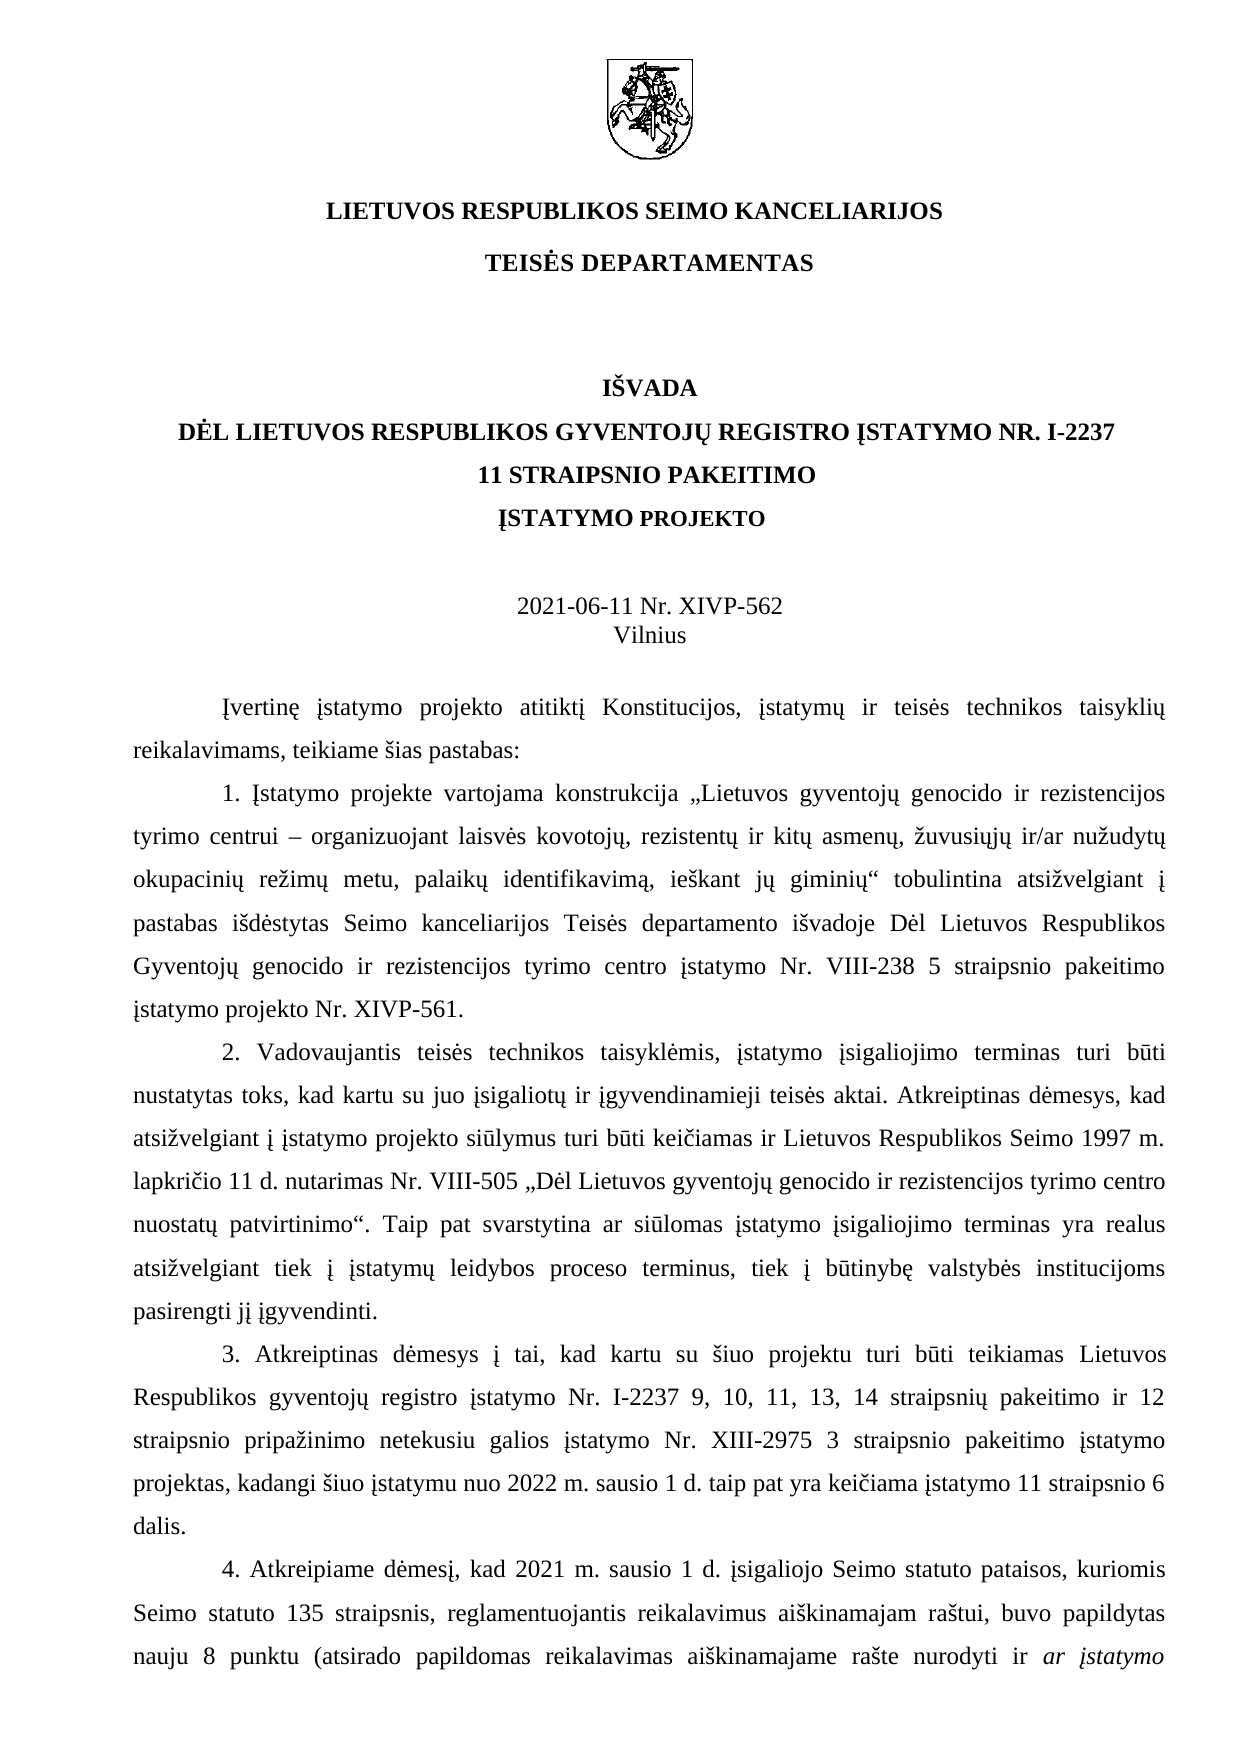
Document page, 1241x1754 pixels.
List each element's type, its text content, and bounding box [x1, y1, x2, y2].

text 2. Vadovaujantis teisės technikos taisyklėmis, įstatymo įsigaliojimo terminas turi būti nustatytas toks, kad kartu su juo įsigaliotų ir įgyvendinamieji teisės aktai. Atkreiptinas dėmesys, kad atsižvelgiant į įstatymo projekto siūlymus turi būti keičiamas ir Lietuvos Respublikos Seimo 1997 m. lapkričio 11 d. nutarimas Nr. VIII-505 „Dėl Lietuvos gyventojų genocido ir rezistencijos tyrimo centro nuostatų patvirtinimo“. Taip pat svarstytina ar siūlomas įstatymo įsigaliojimo terminas yra realus atsižvelgiant tiek į įstatymų leidybos proceso terminus, tiek į būtinybę valstybės institucijoms pasirengti jį įgyvendinti. [133, 1037, 1167, 1324]
text 11 STRAIPSNIO PAKEITIMO [133, 460, 1167, 488]
text IŠVADA [133, 373, 1167, 402]
text ĮSTATYMO PROJEKTO [133, 503, 1136, 532]
text 3. Atkreiptinas dėmesys į tai, kad kartu su šiuo projektu turi būti teikiamas Lietuvos Respublikos gyventojų registro įstatymo Nr. I-2237 9, 10, 11, 13, 14 straipsnių pakeitimo ir 12 straipsnio pripažinimo netekusiu galios įstatymo Nr. XIII-2975 3 straipsnio pakeitimo įstatymo projektas, kadangi šiuo įstatymu nuo 2022 m. sausio 1 d. taip pat yra keičiama įstatymo 11 straipsnio 6 dalis. [133, 1339, 1167, 1540]
text 4. Atkreipiame dėmesį, kad 2021 m. sausio 1 d. įsigaliojo Seimo statuto pataisos, kuriomis Seimo statuto 135 straipsnis, reglamentuojantis reikalavimus aiškinamajam raštui, buvo papildytas nauju 8 punktu (atsirado papildomas reikalavimas aiškinamajame rašte nurodyti ir ar įstatymo [133, 1554, 1167, 1669]
text 2021-06-11 Nr. XIVP-562 [133, 591, 1167, 620]
text LIETUVOS RESPUBLIKOS SEIMO KANCELIARIJOS [133, 196, 1136, 225]
text DĖL LIETUVOS RESPUBLIKOS GYVENTOJŲ REGISTRO ĮSTATYMO NR. I-2237 [133, 417, 1167, 445]
text Vilnius [133, 620, 1167, 649]
text TEISĖS DEPARTAMENTAS [133, 248, 1165, 276]
text Įvertinę įstatymo projekto atitiktį Konstitucijos, įstatymų ir teisės technikos taisyklių reikalavimams, teikiame šias pastabas: [133, 692, 1167, 764]
text 1. Įstatymo projekte vartojama konstrukcija „Lietuvos gyventojų genocido ir rezistencijos tyrimo centrui – organizuojant laisvės kovotojų, rezistentų ir kitų asmenų, žuvusiųjų ir/ar nužudytų okupacinių režimų metu, palaikų identifikavimą, ieškant jų giminių“ tobulintina atsižvelgiant į pastabas išdėstytas Seimo kanceliarijos Teisės departamento išvadoje Dėl Lietuvos Respublikos Gyventojų genocido ir rezistencijos tyrimo centro įstatymo Nr. VIII-238 5 straipsnio pakeitimo įstatymo projekto Nr. XIVP-561. [133, 778, 1167, 1023]
